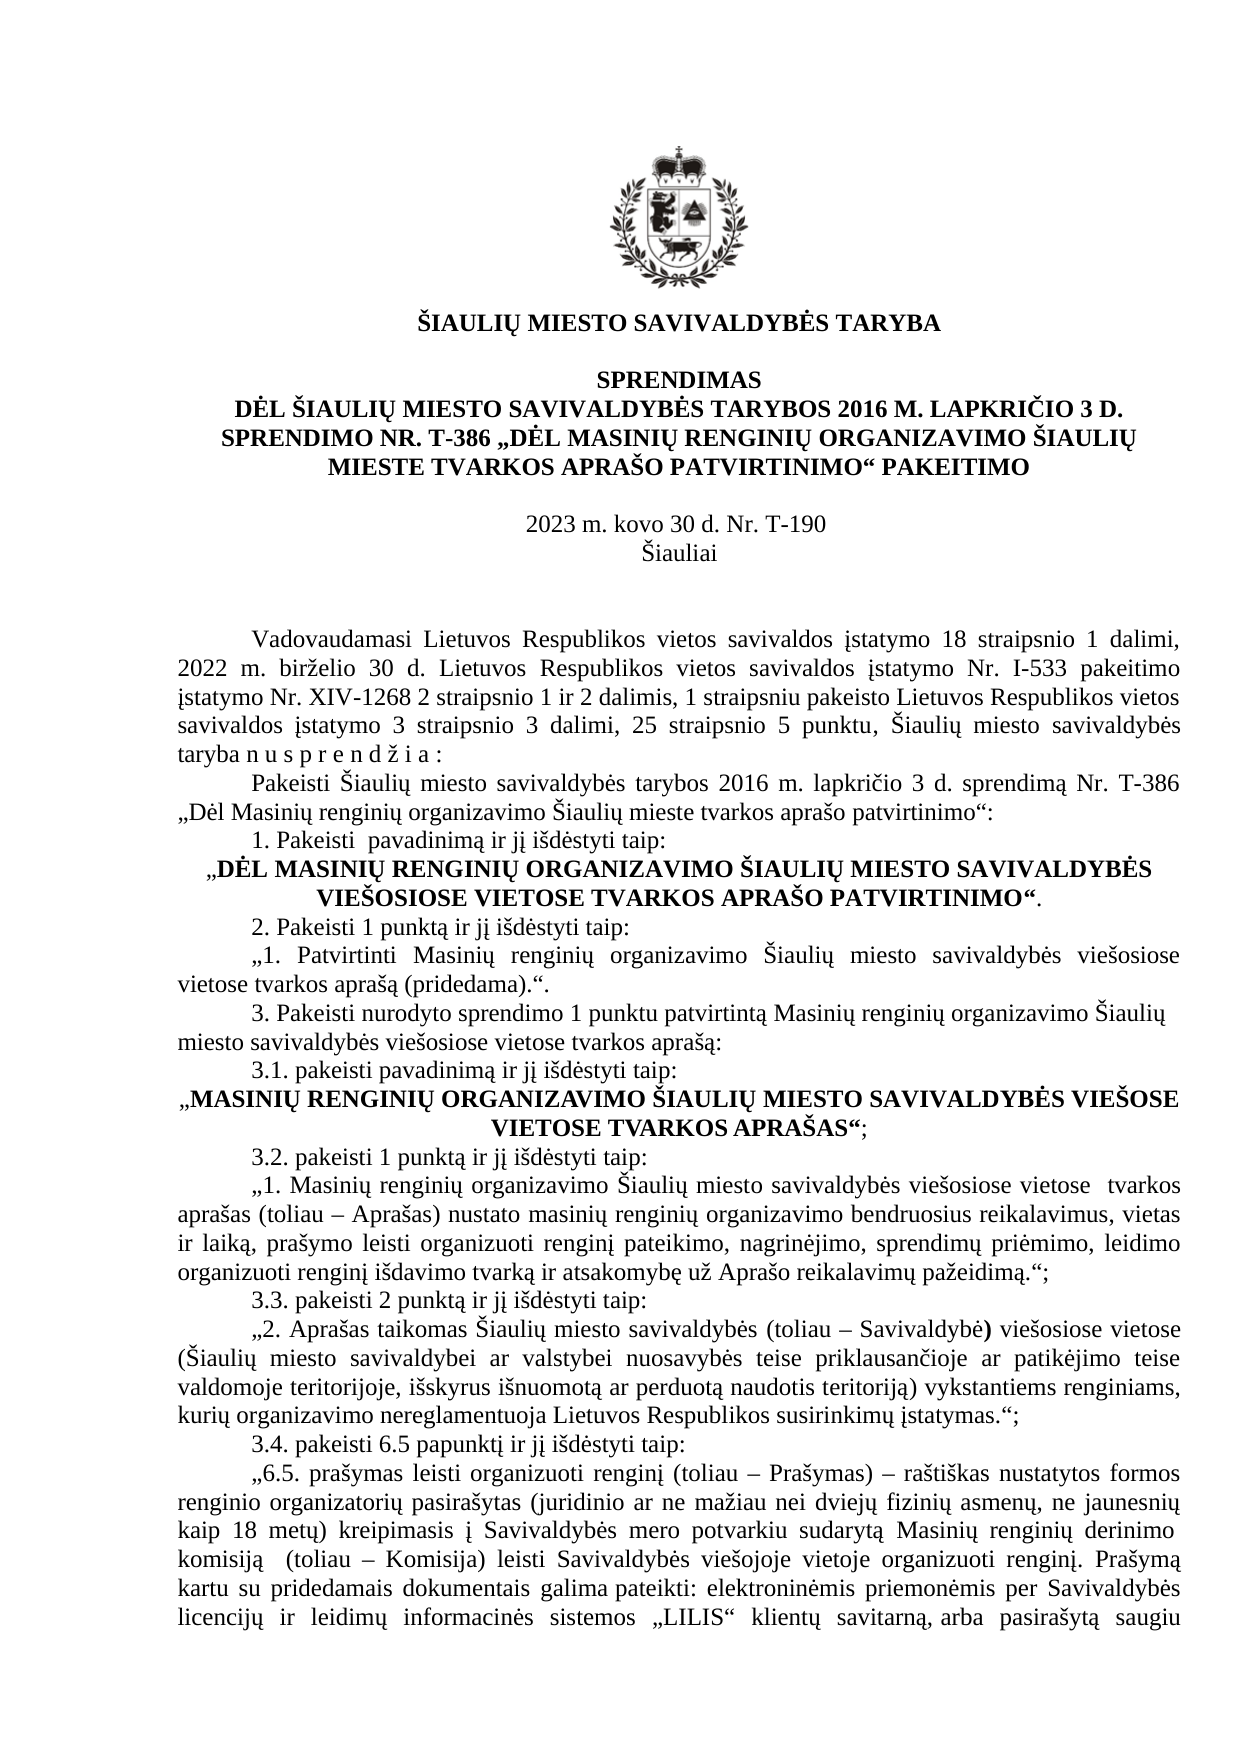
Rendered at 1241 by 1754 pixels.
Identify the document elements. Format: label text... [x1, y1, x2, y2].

text 1. Pakeisti pavadinimą ir jį išdėstyti taip: [177, 826, 1181, 854]
text Pakeisti Šiaulių miesto savivaldybės tarybos 2016 m. lapkričio 3 d. sprendimą Nr. T-386 „Dėl Masinių renginių organizavimo Šiaulių mieste tvarkos aprašo patvirtinimo“: [177, 768, 1181, 826]
text 3.2. pakeisti 1 punktą ir jį išdėstyti taip: [177, 1142, 1181, 1171]
text „1. Masinių renginių organizavimo Šiaulių miesto savivaldybės viešosiose vietose tvarkos aprašas (toliau – Aprašas) nustato masinių renginių organizavimo bendruosius reikalavimus, vietas ir laiką, prašymo leisti organizuoti renginį pateikimo, nagrinėjimo, sprendimų priėmimo, leidimo organizuoti renginį išdavimo tvarką ir atsakomybę už Aprašo reikalavimų pažeidimą.“; [177, 1171, 1181, 1286]
text „6.5. prašymas leisti organizuoti renginį (toliau – Prašymas) – raštiškas nustatytos formos renginio organizatorių pasirašytas (juridinio ar ne mažiau nei dviejų fizinių asmenų, ne jaunesnių kaip 18 metų) kreipimasis į Savivaldybės mero potvarkiu sudarytą Masinių renginių derinimo komisiją (toliau – Komisija) leisti Savivaldybės viešojoje vietoje organizuoti renginį. Prašymą kartu su pridedamais dokumentais galima pateikti: elektroninėmis priemonėmis per Savivaldybės licencijų ir leidimų informacinės sistemos „LILIS“ klientų savitarną, arba pasirašytą saugiu [177, 1458, 1181, 1631]
text 2023 m. kovo 30 d. Nr. T-190 [177, 509, 1181, 538]
text SPRENDIMAS [177, 366, 1181, 394]
text 2. Pakeisti 1 punktą ir jį išdėstyti taip: [177, 912, 1181, 941]
text DĖL ŠIAULIŲ MIESTO SAVIVALDYBĖS TARYBOS 2016 M. LAPKRIČIO 3 D. SPRENDIMO NR. T-386 „DĖL MASINIŲ RENGINIŲ ORGANIZAVIMO ŠIAULIŲ MIESTE TVARKOS APRAŠO PATVIRTINIMO“ PAKEITIMO [177, 394, 1181, 481]
text ŠIAULIŲ MIESTO SAVIVALDYBĖS TARYBA [177, 308, 1181, 337]
text „1. Patvirtinti Masinių renginių organizavimo Šiaulių miesto savivaldybės viešosiose vietose tvarkos aprašą (pridedama).“. [177, 941, 1181, 998]
text Vadovaudamasi Lietuvos Respublikos vietos savivaldos įstatymo 18 straipsnio 1 dalimi, 2022 m. birželio 30 d. Lietuvos Respublikos vietos savivaldos įstatymo Nr. I-533 pakeitimo įstatymo Nr. XIV-1268 2 straipsnio 1 ir 2 dalimis, 1 straipsniu pakeisto Lietuvos Respublikos vietos savivaldos įstatymo 3 straipsnio 3 dalimi, 25 straipsnio 5 punktu, Šiaulių miesto savivaldybės taryba nusprendžia: [177, 624, 1181, 768]
text 3. Pakeisti nurodyto sprendimo 1 punktu patvirtintą Masinių renginių organizavimo Šiaulių miesto savivaldybės viešosiose vietose tvarkos aprašą: [177, 998, 1181, 1056]
text 3.1. pakeisti pavadinimą ir jį išdėstyti taip: [177, 1056, 1181, 1084]
text Šiauliai [177, 538, 1181, 567]
text 3.4. pakeisti 6.5 papunktį ir jį išdėstyti taip: [177, 1429, 1181, 1458]
text „2. Aprašas taikomas Šiaulių miesto savivaldybės (toliau – Savivaldybė) viešosiose vietose (Šiaulių miesto savivaldybei ar valstybei nuosavybės teise priklausančioje ar patikėjimo teise valdomoje teritorijoje, išskyrus išnuomotą ar perduotą naudotis teritoriją) vykstantiems renginiams, kurių organizavimo nereglamentuoja Lietuvos Respublikos susirinkimų įstatymas.“; [177, 1314, 1181, 1429]
text „DĖL MASINIŲ RENGINIŲ ORGANIZAVIMO ŠIAULIŲ MIESTO SAVIVALDYBĖS VIEŠOSIOSE VIETOSE TVARKOS APRAŠO PATVIRTINIMO“. [177, 854, 1181, 912]
text 3.3. pakeisti 2 punktą ir jį išdėstyti taip: [177, 1286, 1181, 1314]
text „MASINIŲ RENGINIŲ ORGANIZAVIMO ŠIAULIŲ MIESTO SAVIVALDYBĖS VIEŠOSE VIETOSE TVARKOS APRAŠAS“; [177, 1084, 1181, 1142]
